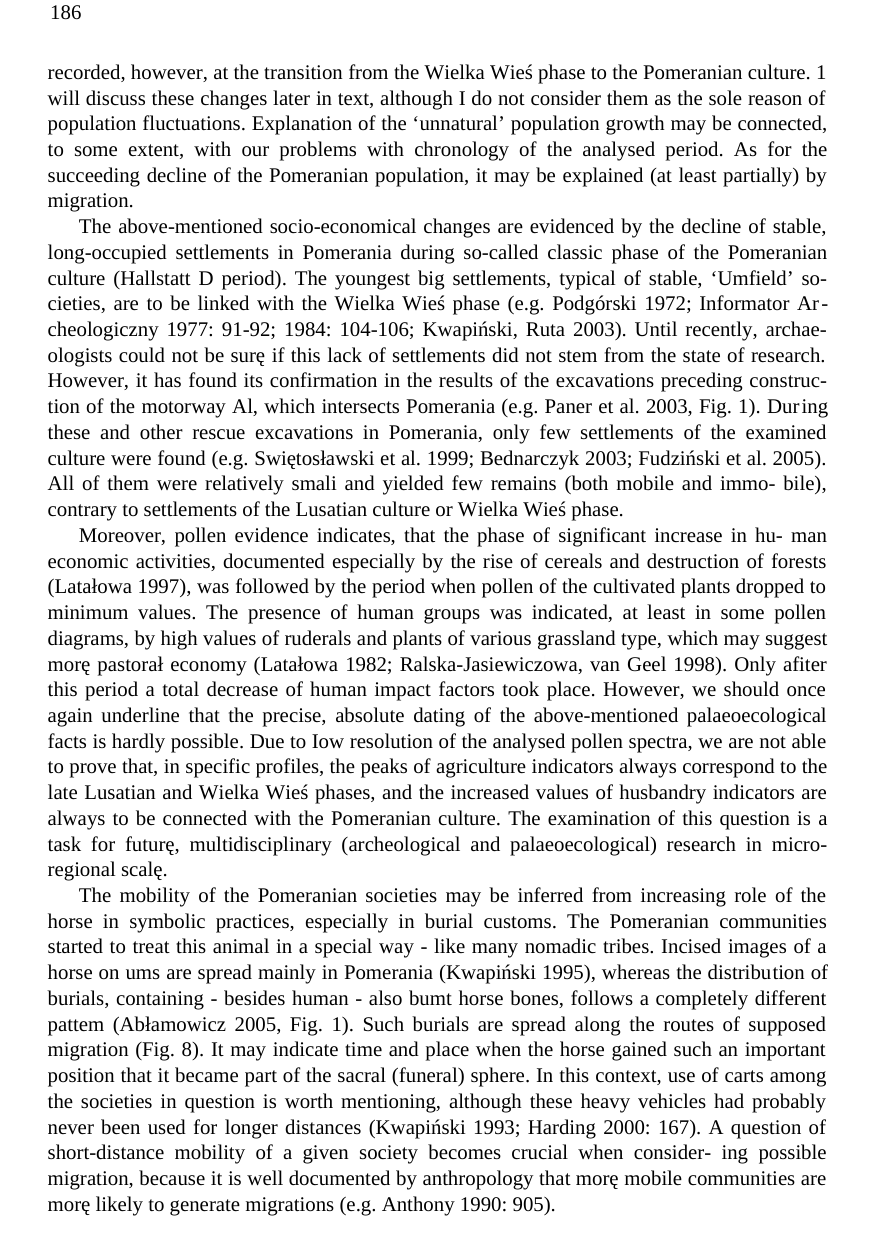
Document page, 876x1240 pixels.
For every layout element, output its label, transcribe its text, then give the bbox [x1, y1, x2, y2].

text recorded, however, at the transition from the Wielka Wieś phase to the Pomeranian culture. 1 will discuss these changes later in text, although I do not consider them as the sole reason of population fluctuations. Explanation of the ‘unnatural’ population growth may be connected, to some extent, with our problems with chronology of the analysed period. As for the succeeding decline of the Pomeranian population, it may be explained (at least partially) by migration. [47, 60, 828, 212]
text The above-mentioned socio-economical changes are evidenced by the decline of stable, long-occupied settlements in Pomerania during so-called classic phase of the Pomeranian culture (Hallstatt D period). The youngest big settlements, typical of stable, ‘Umfield’ so- cieties, are to be linked with the Wielka Wieś phase (e.g. Podgórski 1972; Informator Ar­cheologiczny 1977: 91-92; 1984: 104-106; Kwapiński, Ruta 2003). Until recently, archae- ologists could not be surę if this lack of settlements did not stem from the state of research. However, it has found its confirmation in the results of the excavations preceding construc- tion of the motorway Al, which intersects Pomerania (e.g. Paner et al. 2003, Fig. 1). Dur­ing these and other rescue excavations in Pomerania, only few settlements of the examined culture were found (e.g. Swiętosławski et al. 1999; Bednarczyk 2003; Fudziński et al. 2005). All of them were relatively smali and yielded few remains (both mobile and immo- bile), contrary to settlements of the Lusatian culture or Wielka Wieś phase. [47, 214, 828, 521]
text The mobility of the Pomeranian societies may be inferred from increasing role of the horse in symbolic practices, especially in burial customs. The Pomeranian communities started to treat this animal in a special way - like many nomadic tribes. Incised images of a horse on ums are spread mainly in Pomerania (Kwapiński 1995), whereas the distribu­tion of burials, containing - besides human - also bumt horse bones, follows a completely different pattem (Abłamowicz 2005, Fig. 1). Such burials are spread along the routes of supposed migration (Fig. 8). It may indicate time and place when the horse gained such an important position that it became part of the sacral (funeral) sphere. In this context, use of carts among the societies in question is worth mentioning, although these heavy vehicles had probably never been used for longer distances (Kwapiński 1993; Harding 2000: 167). A question of short-distance mobility of a given society becomes crucial when consider- ing possible migration, because it is well documented by anthropology that morę mobile communities are morę likely to generate migrations (e.g. Anthony 1990: 905). [47, 883, 828, 1216]
text 186 [50, 0, 86, 24]
text Moreover, pollen evidence indicates, that the phase of significant increase in hu- man economic activities, documented especially by the rise of cereals and destruction of forests (Latałowa 1997), was followed by the period when pollen of the cultivated plants dropped to minimum values. The presence of human groups was indicated, at least in some pollen diagrams, by high values of ruderals and plants of various grassland type, which may suggest morę pastorał economy (Latałowa 1982; Ralska-Jasiewiczowa, van Geel 1998). Only afiter this period a total decrease of human impact factors took place. However, we should once again underline that the precise, absolute dating of the above-mentioned palaeoecological facts is hardly possible. Due to Iow resolution of the analysed pollen spectra, we are not able to prove that, in specific profiles, the peaks of agriculture indicators always correspond to the late Lusatian and Wielka Wieś phases, and the increased values of husbandry indicators are always to be connected with the Po­meranian culture. The examination of this question is a task for futurę, multidisciplinary (archeological and palaeoecological) research in micro-regional scalę. [47, 523, 828, 881]
